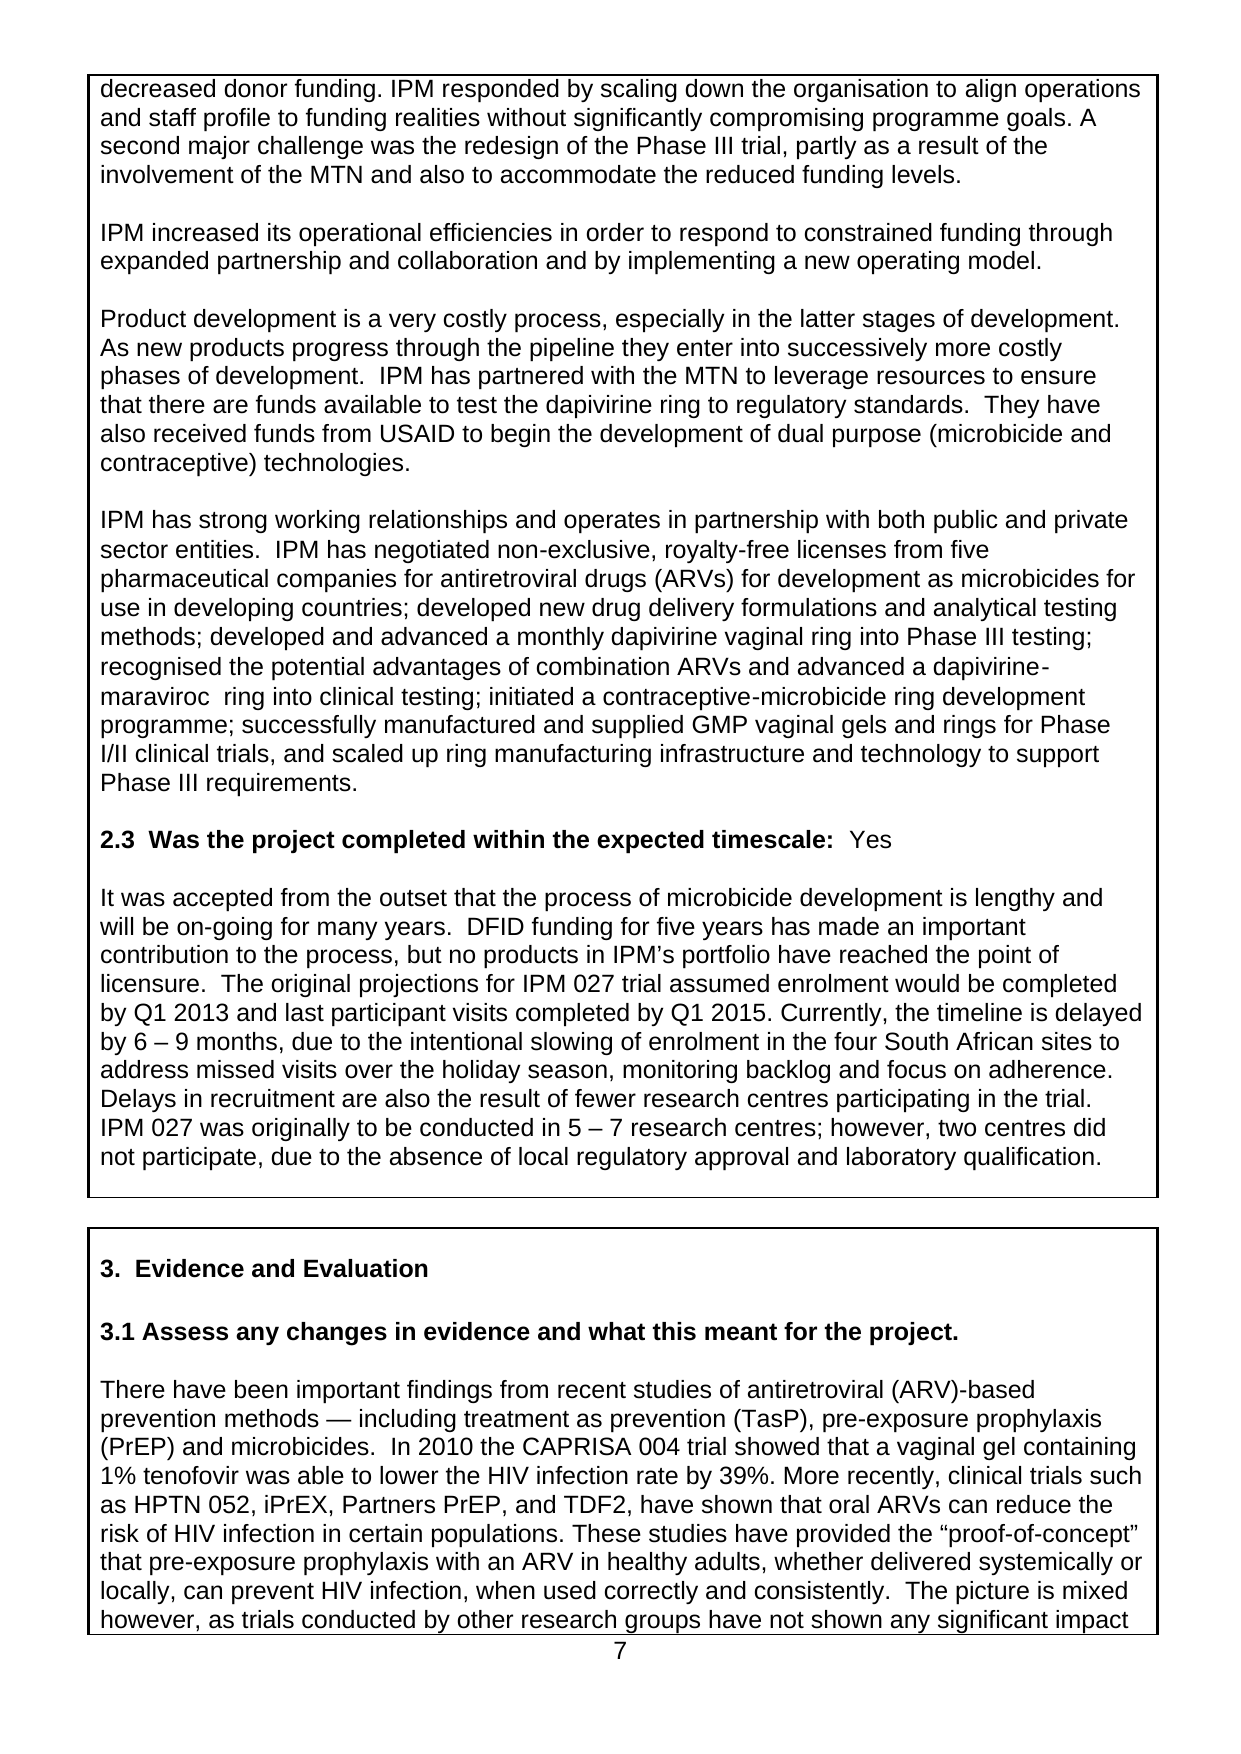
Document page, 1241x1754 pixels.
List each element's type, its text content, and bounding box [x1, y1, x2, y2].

table_header 3. Evidence and Evaluation [90, 1229, 1156, 1289]
table_cell 3.1 Assess any changes in evidence and what this meant for the project. There have been important findings from recent studies of antiretroviral (ARV)-based prevention methods — including treatment as prevention (TasP), pre-exposure prophylaxis (PrEP) and microbicides. In 2010 the CAPRISA 004 trial showed that a vaginal gel containing 1% tenofovir was able to lower the HIV infection rate by 39%. More recently, clinical trials such as HPTN 052, iPrEX, Partners PrEP, and TDF2, have shown that oral ARVs can reduce the risk of HIV infection in certain populations. These studies have provided the “proof-of-concept” that pre-exposure prophylaxis with an ARV in healthy adults, whether delivered systemically or locally, can prevent HIV infection, when used correctly and consistently. The picture is mixed however, as trials conducted by other research groups have not shown any significant impact [90, 1289, 1156, 1634]
table_cell decreased donor funding. IPM responded by scaling down the organisation to align operations and staff profile to funding realities without significantly compromising programme goals. A second major challenge was the redesign of the Phase III trial, partly as a result of the involvement of the MTN and also to accommodate the reduced funding levels. IPM increased its operational efficiencies in order to respond to constrained funding through expanded partnership and collaboration and by implementing a new operating model. Product development is a very costly process, especially in the latter stages of development. As new products progress through the pipeline they enter into successively more costly phases of development. IPM has partnered with the MTN to leverage resources to ensure that there are funds available to test the dapivirine ring to regulatory standards. They have also received funds from USAID to begin the development of dual purpose (microbicide and contraceptive) technologies. IPM has strong working relationships and operates in partnership with both public and private sector entities. IPM has negotiated non‐exclusive, royalty‐free licenses from five pharmaceutical companies for antiretroviral drugs (ARVs) for development as microbicides for use in developing countries; developed new drug delivery formulations and analytical testing methods; developed and advanced a monthly dapivirine vaginal ring into Phase III testing; recognised the potential advantages of combination ARVs and advanced a dapivirine‐maraviroc ring into clinical testing; initiated a contraceptive‐microbicide ring development programme; successfully manufactured and supplied GMP vaginal gels and rings for Phase I/II clinical trials, and scaled up ring manufacturing infrastructure and technology to support Phase III requirements. 2.3 Was the project completed within the expected timescale: Yes It was accepted from the outset that the process of microbicide development is lengthy and will be on-going for many years. DFID funding for five years has made an important contribution to the process, but no products in IPM’s portfolio have reached the point of licensure. The original projections for IPM 027 trial assumed enrolment would be completed by Q1 2013 and last participant visits completed by Q1 2015. Currently, the timeline is delayed by 6 – 9 months, due to the intentional slowing of enrolment in the four South African sites to address missed visits over the holiday season, monitoring backlog and focus on adherence. Delays in recruitment are also the result of fewer research centres participating in the trial. IPM 027 was originally to be conducted in 5 – 7 research centres; however, two centres did not participate, due to the absence of local regulatory approval and laboratory qualification. [90, 76, 1156, 1197]
